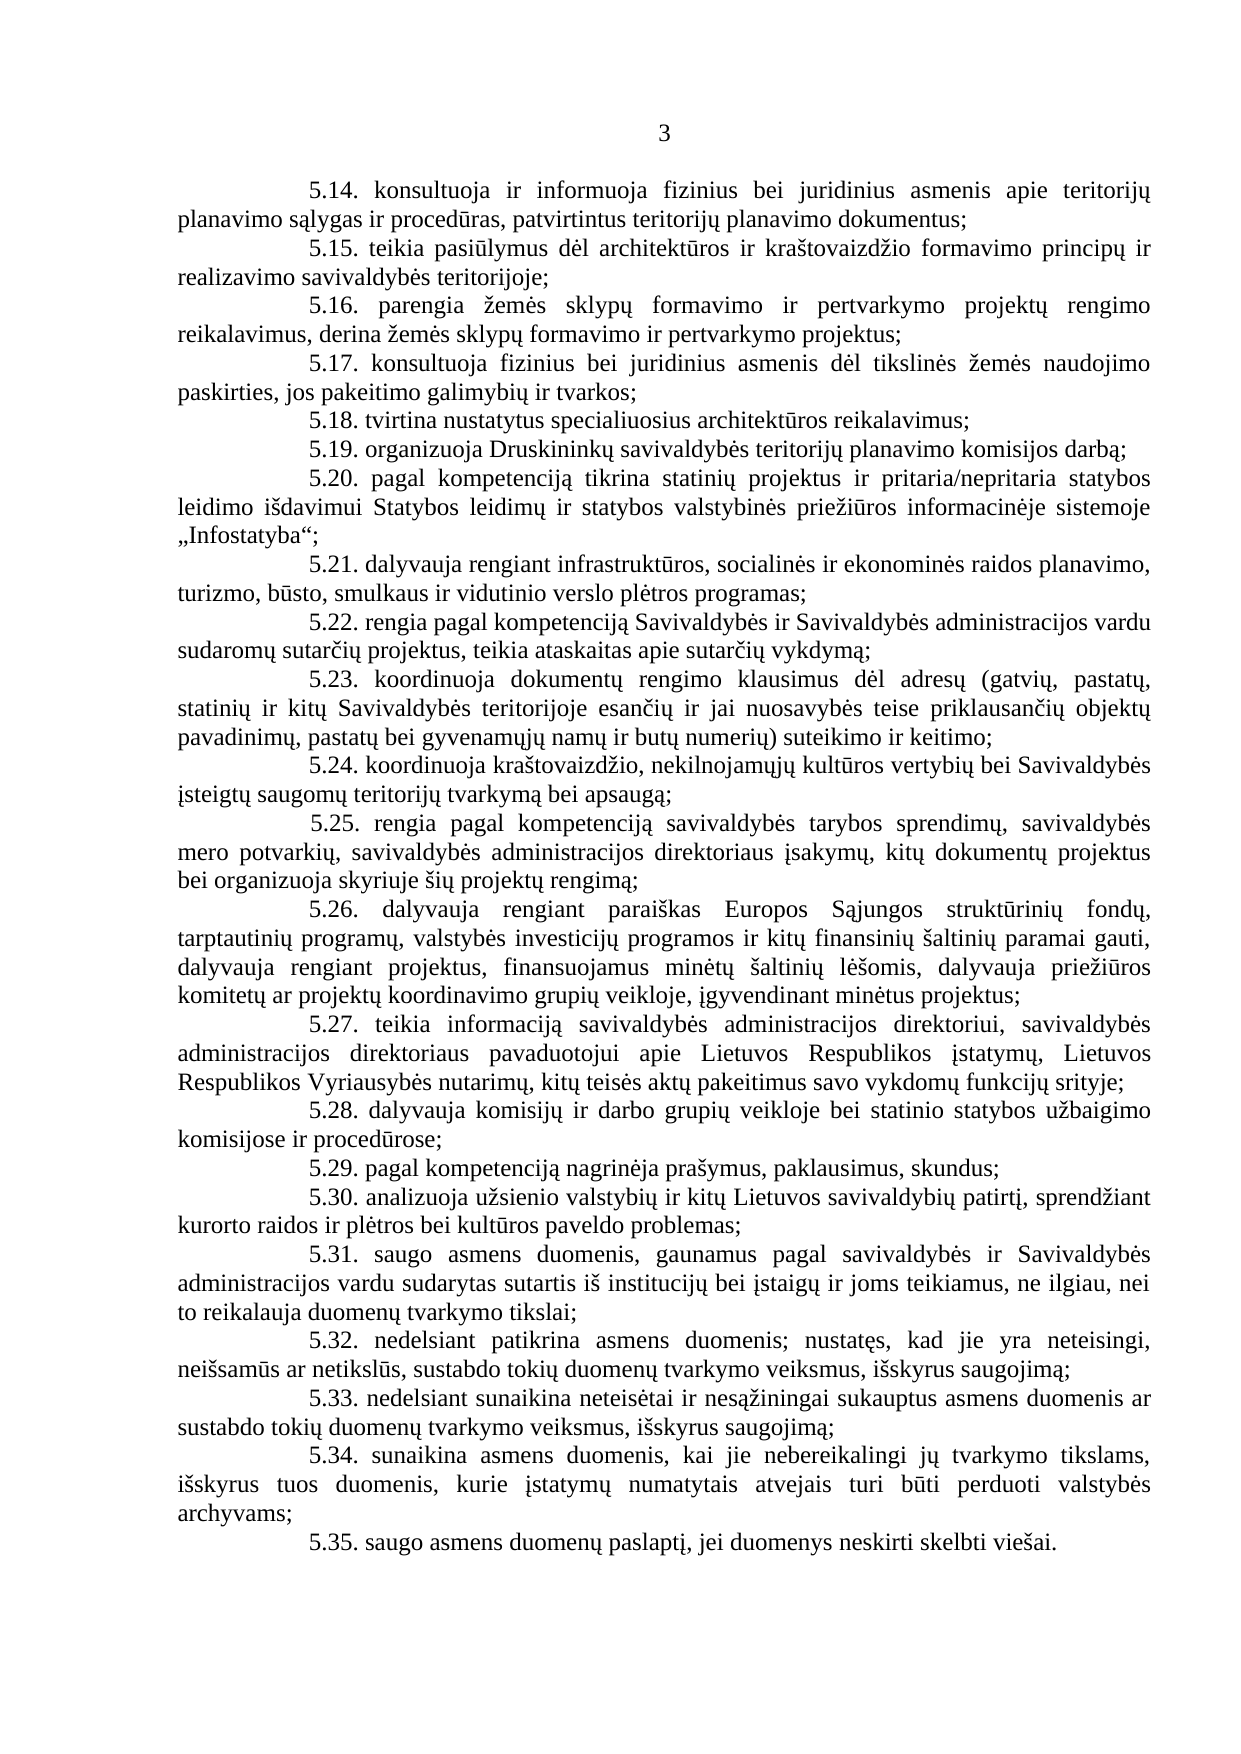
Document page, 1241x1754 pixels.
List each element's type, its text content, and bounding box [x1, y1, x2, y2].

text 5.25. rengia pagal kompetenciją savivaldybės tarybos sprendimų, savivaldybės mero potvarkių, savivaldybės administracijos direktoriaus įsakymų, kitų dokumentų projektus bei organizuoja skyriuje šių projektų rengimą; [177, 808, 1152, 894]
text 5.24. koordinuoja kraštovaizdžio, nekilnojamųjų kultūros vertybių bei Savivaldybės įsteigtų saugomų teritorijų tvarkymą bei apsaugą; [177, 751, 1152, 808]
text 5.16. parengia žemės sklypų formavimo ir pertvarkymo projektų rengimo reikalavimus, derina žemės sklypų formavimo ir pertvarkymo projektus; [177, 291, 1152, 348]
text 5.21. dalyvauja rengiant infrastruktūros, socialinės ir ekonominės raidos planavimo, turizmo, būsto, smulkaus ir vidutinio verslo plėtros programas; [177, 549, 1152, 607]
text 5.27. teikia informaciją savivaldybės administracijos direktoriui, savivaldybės administracijos direktoriaus pavaduotojui apie Lietuvos Respublikos įstatymų, Lietuvos Respublikos Vyriausybės nutarimų, kitų teisės aktų pakeitimus savo vykdomų funkcijų srityje; [177, 1009, 1152, 1096]
text 5.31. saugo asmens duomenis, gaunamus pagal savivaldybės ir Savivaldybės administracijos vardu sudarytas sutartis iš institucijų bei įstaigų ir joms teikiamus, ne ilgiau, nei to reikalauja duomenų tvarkymo tikslai; [177, 1239, 1152, 1326]
text 5.18. tvirtina nustatytus specialiuosius architektūros reikalavimus; [177, 406, 1152, 434]
text 5.30. analizuoja užsienio valstybių ir kitų Lietuvos savivaldybių patirtį, sprendžiant kurorto raidos ir plėtros bei kultūros paveldo problemas; [177, 1182, 1152, 1239]
text 5.32. nedelsiant patikrina asmens duomenis; nustatęs, kad jie yra neteisingi, neišsamūs ar netikslūs, sustabdo tokių duomenų tvarkymo veiksmus, išskyrus saugojimą; [177, 1326, 1152, 1383]
text 5.19. organizuoja Druskininkų savivaldybės teritorijų planavimo komisijos darbą; [177, 434, 1152, 463]
text 5.29. pagal kompetenciją nagrinėja prašymus, paklausimus, skundus; [177, 1153, 1152, 1182]
text 5.26. dalyvauja rengiant paraiškas Europos Sąjungos struktūrinių fondų, tarptautinių programų, valstybės investicijų programos ir kitų finansinių šaltinių paramai gauti, dalyvauja rengiant projektus, finansuojamus minėtų šaltinių lėšomis, dalyvauja priežiūros komitetų ar projektų koordinavimo grupių veikloje, įgyvendinant minėtus projektus; [177, 894, 1152, 1009]
text 5.28. dalyvauja komisijų ir darbo grupių veikloje bei statinio statybos užbaigimo komisijose ir procedūrose; [177, 1096, 1152, 1153]
text 5.22. rengia pagal kompetenciją Savivaldybės ir Savivaldybės administracijos vardu sudaromų sutarčių projektus, teikia ataskaitas apie sutarčių vykdymą; [177, 607, 1152, 664]
text 5.35. saugo asmens duomenų paslaptį, jei duomenys neskirti skelbti viešai. [177, 1527, 1152, 1556]
text 5.34. sunaikina asmens duomenis, kai jie nebereikalingi jų tvarkymo tikslams, išskyrus tuos duomenis, kurie įstatymų numatytais atvejais turi būti perduoti valstybės archyvams; [177, 1441, 1152, 1527]
text 5.15. teikia pasiūlymus dėl architektūros ir kraštovaizdžio formavimo principų ir realizavimo savivaldybės teritorijoje; [177, 233, 1152, 291]
text 5.23. koordinuoja dokumentų rengimo klausimus dėl adresų (gatvių, pastatų, statinių ir kitų Savivaldybės teritorijoje esančių ir jai nuosavybės teise priklausančių objektų pavadinimų, pastatų bei gyvenamųjų namų ir butų numerių) suteikimo ir keitimo; [177, 664, 1152, 751]
text 5.14. konsultuoja ir informuoja fizinius bei juridinius asmenis apie teritorijų planavimo sąlygas ir procedūras, patvirtintus teritorijų planavimo dokumentus; [177, 176, 1152, 233]
text 5.17. konsultuoja fizinius bei juridinius asmenis dėl tikslinės žemės naudojimo paskirties, jos pakeitimo galimybių ir tvarkos; [177, 348, 1152, 406]
text 5.33. nedelsiant sunaikina neteisėtai ir nesąžiningai sukauptus asmens duomenis ar sustabdo tokių duomenų tvarkymo veiksmus, išskyrus saugojimą; [177, 1383, 1152, 1441]
text 5.20. pagal kompetenciją tikrina statinių projektus ir pritaria/nepritaria statybos leidimo išdavimui Statybos leidimų ir statybos valstybinės priežiūros informacinėje sistemoje „Infostatyba“; [177, 463, 1152, 549]
